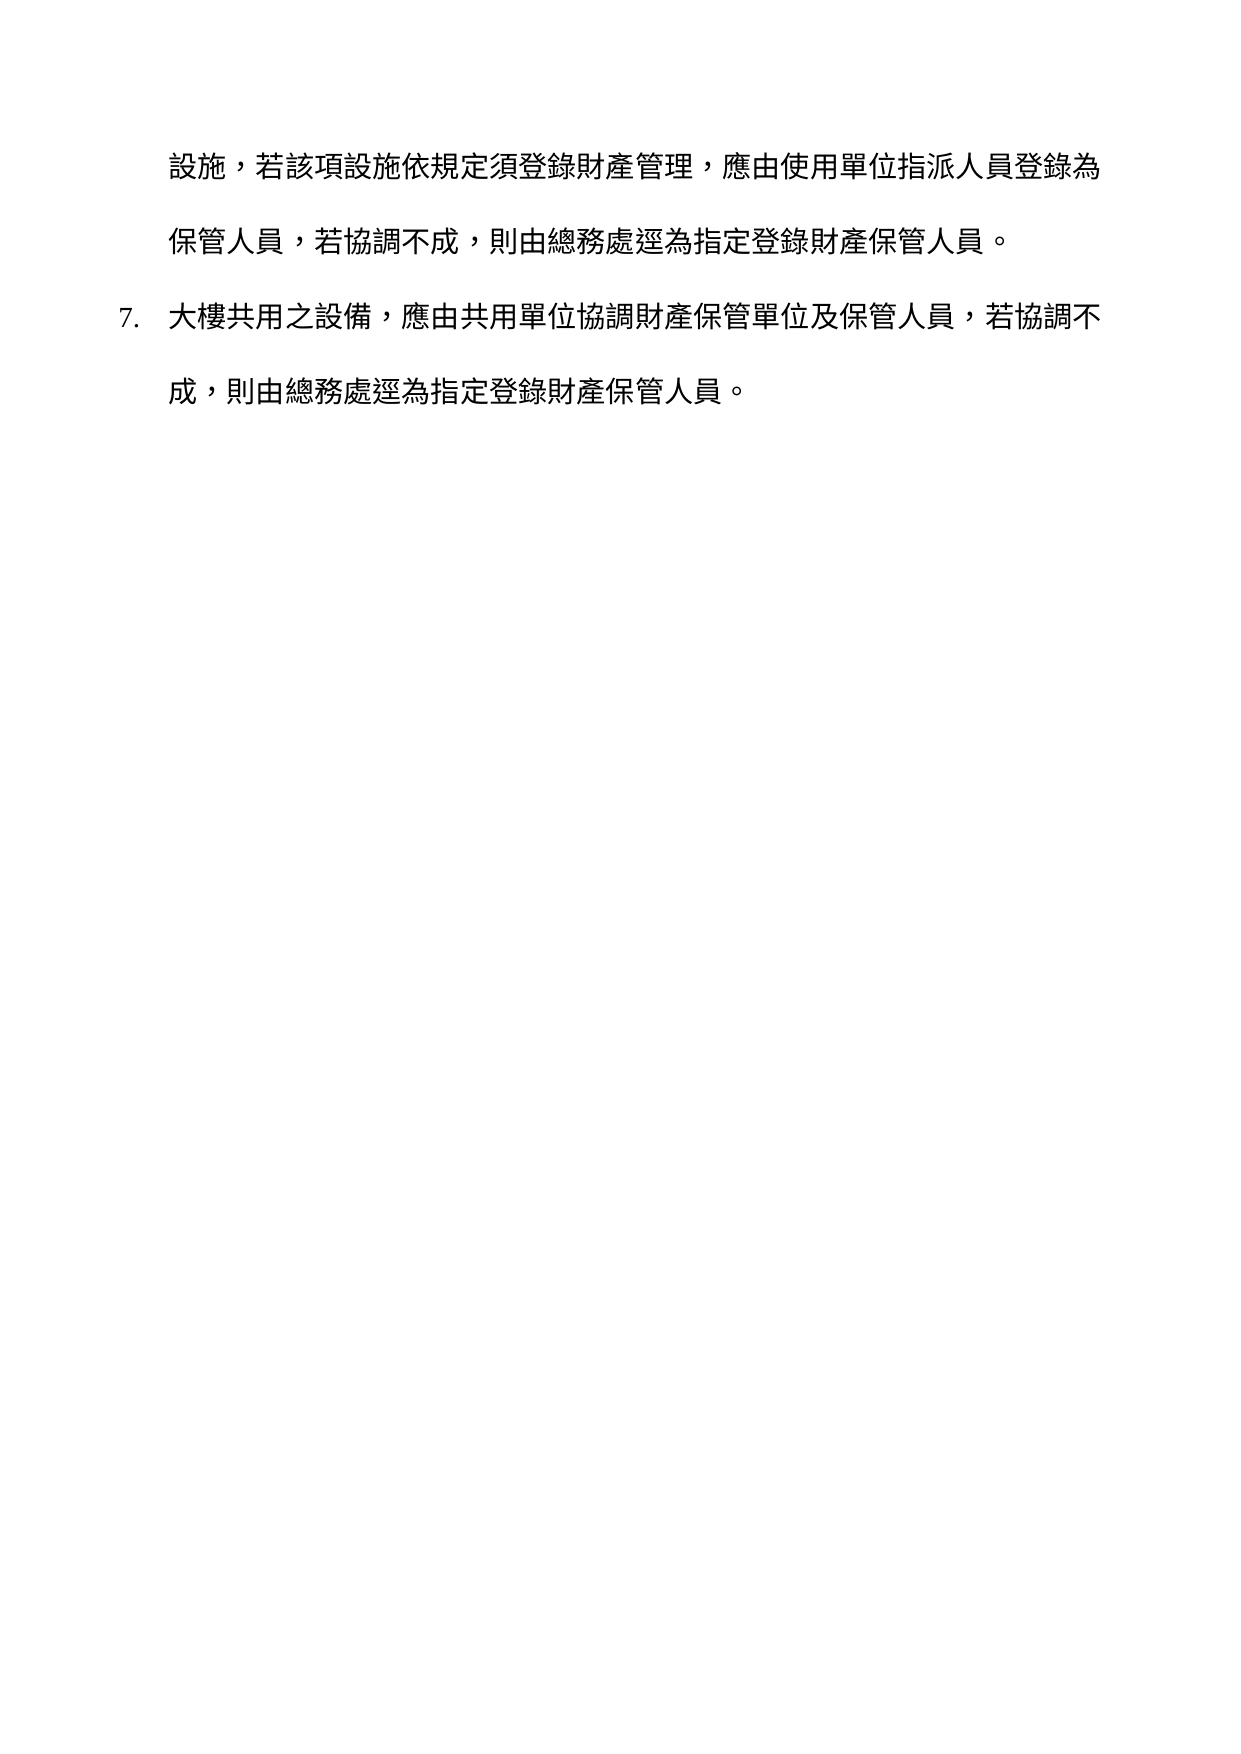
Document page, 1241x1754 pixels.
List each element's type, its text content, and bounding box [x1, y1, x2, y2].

list 大樓共用之設備，應由共用單位協調財產保管單位及保管人員，若協調不成，則由總務處逕為指定登錄財產保管人員。 [118, 277, 1122, 427]
list 設施，若該項設施依規定須登錄財產管理，應由使用單位指派人員登錄為保管人員，若協調不成，則由總務處逕為指定登錄財產保管人員。 [118, 127, 1122, 277]
